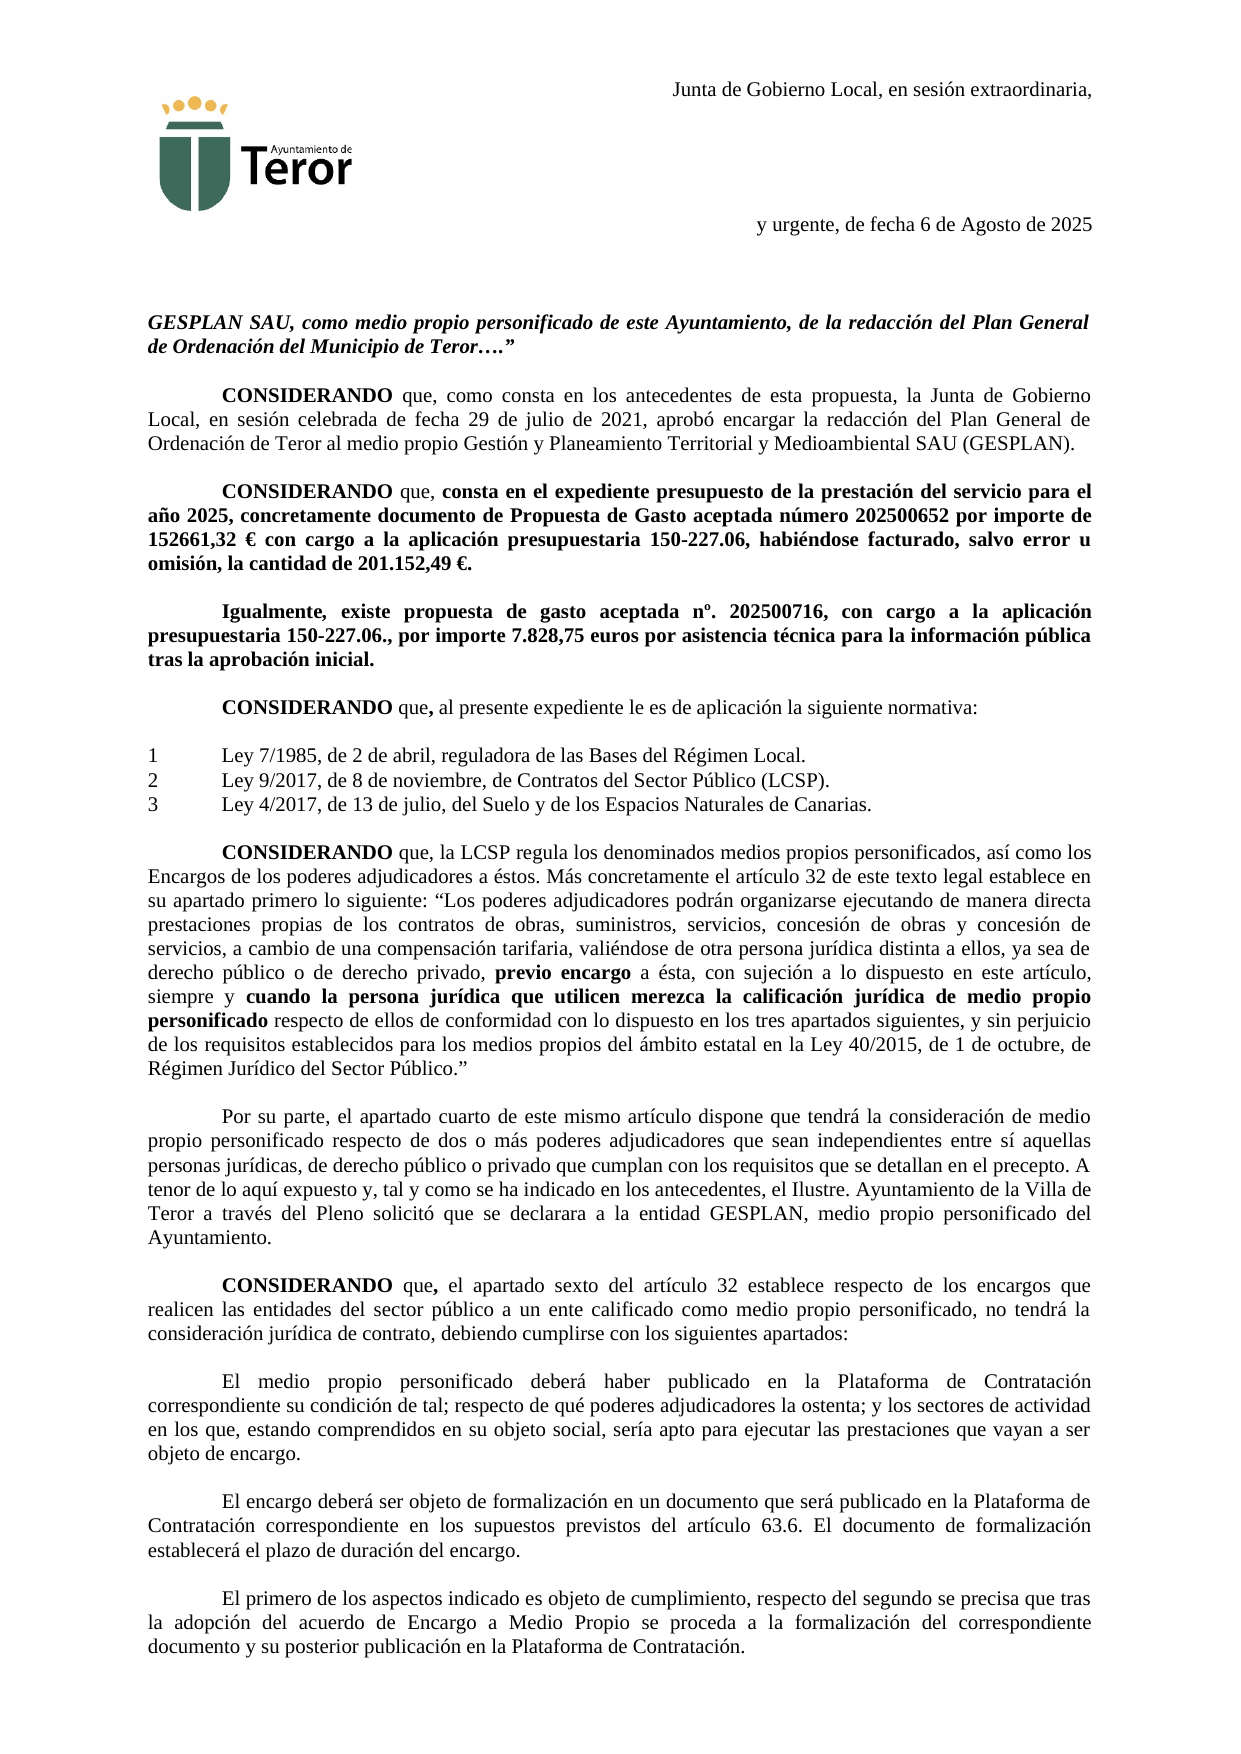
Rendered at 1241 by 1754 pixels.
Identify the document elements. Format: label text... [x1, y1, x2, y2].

text CONSIDERANDO que, consta en el expediente presupuesto de la prestación del servicio para el año 2025, concretamente documento de Propuesta de Gasto aceptada número 202500652 por importe de 152661,32 € con cargo a la aplicación presupuestaria 150-227.06, habiéndose facturado, salvo error u omisión, la cantidad de 201.152,49 €. [148, 479, 1092, 575]
text Igualmente, existe propuesta de gasto aceptada nº. 202500716, con cargo a la aplicación presupuestaria 150-227.06., por importe 7.828,75 euros por asistencia técnica para la información pública tras la aprobación inicial. [148, 599, 1092, 671]
text GESPLAN SAU, como medio propio personificado de este Ayuntamiento, de la redacción del Plan General de Ordenación del Municipio de Teror….” [148, 310, 1092, 358]
text El primero de los aspectos indicado es objeto de cumplimiento, respecto del segundo se precisa que tras la adopción del acuerdo de Encargo a Medio Propio se proceda a la formalización del correspondiente documento y su posterior publicación en la Plataforma de Contratación. [148, 1586, 1092, 1658]
text CONSIDERANDO que, la LCSP regula los denominados medios propios personificados, así como los Encargos de los poderes adjudicadores a éstos. Más concretamente el artículo 32 de este texto legal establece en su apartado primero lo siguiente: “Los poderes adjudicadores podrán organizarse ejecutando de manera directa prestaciones propias de los contratos de obras, suministros, servicios, concesión de obras y concesión de servicios, a cambio de una compensación tarifaria, valiéndose de otra persona jurídica distinta a ellos, ya sea de derecho público o de derecho privado, previo encargo a ésta, con sujeción a lo dispuesto en este artículo, siempre y cuando la persona jurídica que utilicen merezca la calificación jurídica de medio propio personificado respecto de ellos de conformidad con lo dispuesto en los tres apartados siguientes, y sin perjuicio de los requisitos establecidos para los medios propios del ámbito estatal en la Ley 40/2015, de 1 de octubre, de Régimen Jurídico del Sector Público.” [148, 840, 1092, 1080]
text CONSIDERANDO que, el apartado sexto del artículo 32 establece respecto de los encargos que realicen las entidades del sector público a un ente calificado como medio propio personificado, no tendrá la consideración jurídica de contrato, debiendo cumplirse con los siguientes apartados: [148, 1273, 1092, 1345]
text El encargo deberá ser objeto de formalización en un documento que será publicado en la Plataforma de Contratación correspondiente en los supuestos previstos del artículo 63.6. El documento de formalización establecerá el plazo de duración del encargo. [148, 1489, 1092, 1562]
text CONSIDERANDO que, como consta en los antecedentes de esta propuesta, la Junta de Gobierno Local, en sesión celebrada de fecha 29 de julio de 2021, aprobó encargar la redacción del Plan General de Ordenación de Teror al medio propio Gestión y Planeamiento Territorial y Medioambiental SAU (GESPLAN). [148, 382, 1092, 455]
list Ley 4/2017, de 13 de julio, del Suelo y de los Espacios Naturales de Canarias. [148, 792, 1092, 816]
list Ley 9/2017, de 8 de noviembre, de Contratos del Sector Público (LCSP). [148, 767, 1092, 792]
text Por su parte, el apartado cuarto de este mismo artículo dispone que tendrá la consideración de medio propio personificado respecto de dos o más poderes adjudicadores que sean independientes entre sí aquellas personas jurídicas, de derecho público o privado que cumplan con los requisitos que se detallan en el precepto. A tenor de lo aquí expuesto y, tal y como se ha indicado en los antecedentes, el Ilustre. Ayuntamiento de la Villa de Teror a través del Pleno solicitó que se declarara a la entidad GESPLAN, medio propio personificado del Ayuntamiento. [148, 1104, 1092, 1249]
text CONSIDERANDO que, al presente expediente le es de aplicación la siguiente normativa: [148, 695, 1092, 719]
list Ley 7/1985, de 2 de abril, reguladora de las Bases del Régimen Local. [148, 743, 1092, 767]
text El medio propio personificado deberá haber publicado en la Plataforma de Contratación correspondiente su condición de tal; respecto de qué poderes adjudicadores la ostenta; y los sectores de actividad en los que, estando comprendidos en su objeto social, sería apto para ejecutar las prestaciones que vayan a ser objeto de encargo. [148, 1369, 1092, 1465]
